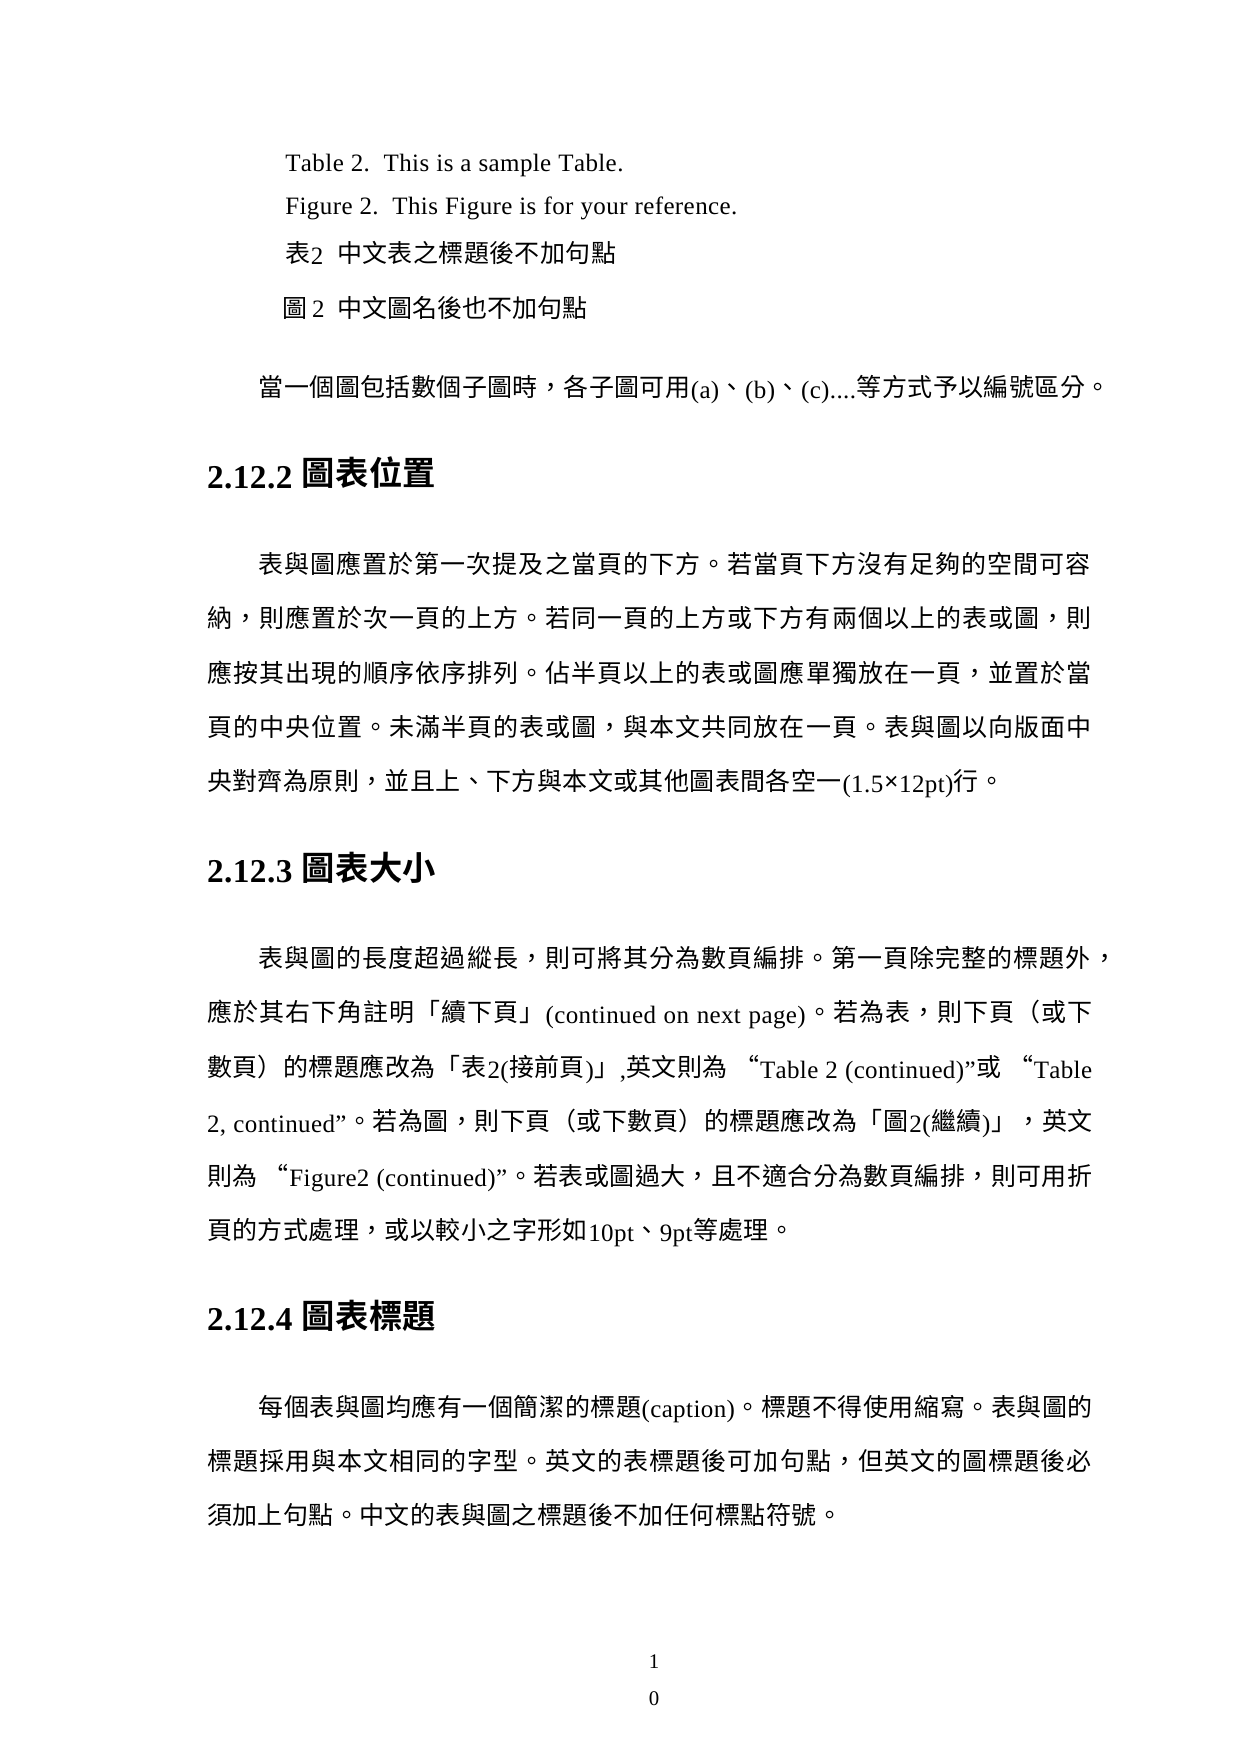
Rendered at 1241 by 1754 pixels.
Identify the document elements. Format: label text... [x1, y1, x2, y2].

text 當一個圖包括數個子圖時，各子圖可用(a)、(b)、(c)....等方式予以編號區分。 [207, 368, 1092, 404]
text 圖2 中文圖名後也不加句點 [207, 288, 1092, 324]
text 每個表與圖均應有一個簡潔的標題(caption)。標題不得使用縮寫。表與圖的標題採用與本文相同的字型。英文的表標題後可加句點，但英文的圖標題後必須加上句點。中文的表與圖之標題後不加任何標點符號。 [207, 1387, 1092, 1532]
text 表與圖的長度超過縱長，則可將其分為數頁編排。第一頁除完整的標題外，應於其右下角註明「續下頁」(continued on next page)。若為表，則下頁（或下數頁）的標題應改為「表2(接前頁)」,英文則為 “Table 2 (continued)”或 “Table 2, continued”。若為圖，則下頁（或下數頁）的標題應改為「圖2(繼續)」，英文則為 “Figure2 (continued)”。若表或圖過大，且不適合分為數頁編排，則可用折頁的方式處理，或以較小之字形如10pt、9pt等處理。 [207, 938, 1092, 1247]
text Table 2. This is a sample Table. [207, 148, 1092, 176]
text 表2 中文表之標題後不加句點 [207, 234, 1092, 270]
text 2.12.2 圖表位置 [207, 447, 1092, 495]
text Figure 2. This Figure is for your reference. [207, 191, 1092, 219]
text 2.12.3 圖表大小 [207, 841, 1092, 889]
text 2.12.4 圖表標題 [207, 1290, 1092, 1338]
text 表與圖應置於第一次提及之當頁的下方。若當頁下方沒有足夠的空間可容納，則應置於次一頁的上方。若同一頁的上方或下方有兩個以上的表或圖，則應按其出現的順序依序排列。佔半頁以上的表或圖應單獨放在一頁，並置於當頁的中央位置。未滿半頁的表或圖，與本文共同放在一頁。表與圖以向版面中央對齊為原則，並且上、下方與本文或其他圖表間各空一(1.5×12pt)行。 [207, 544, 1092, 798]
